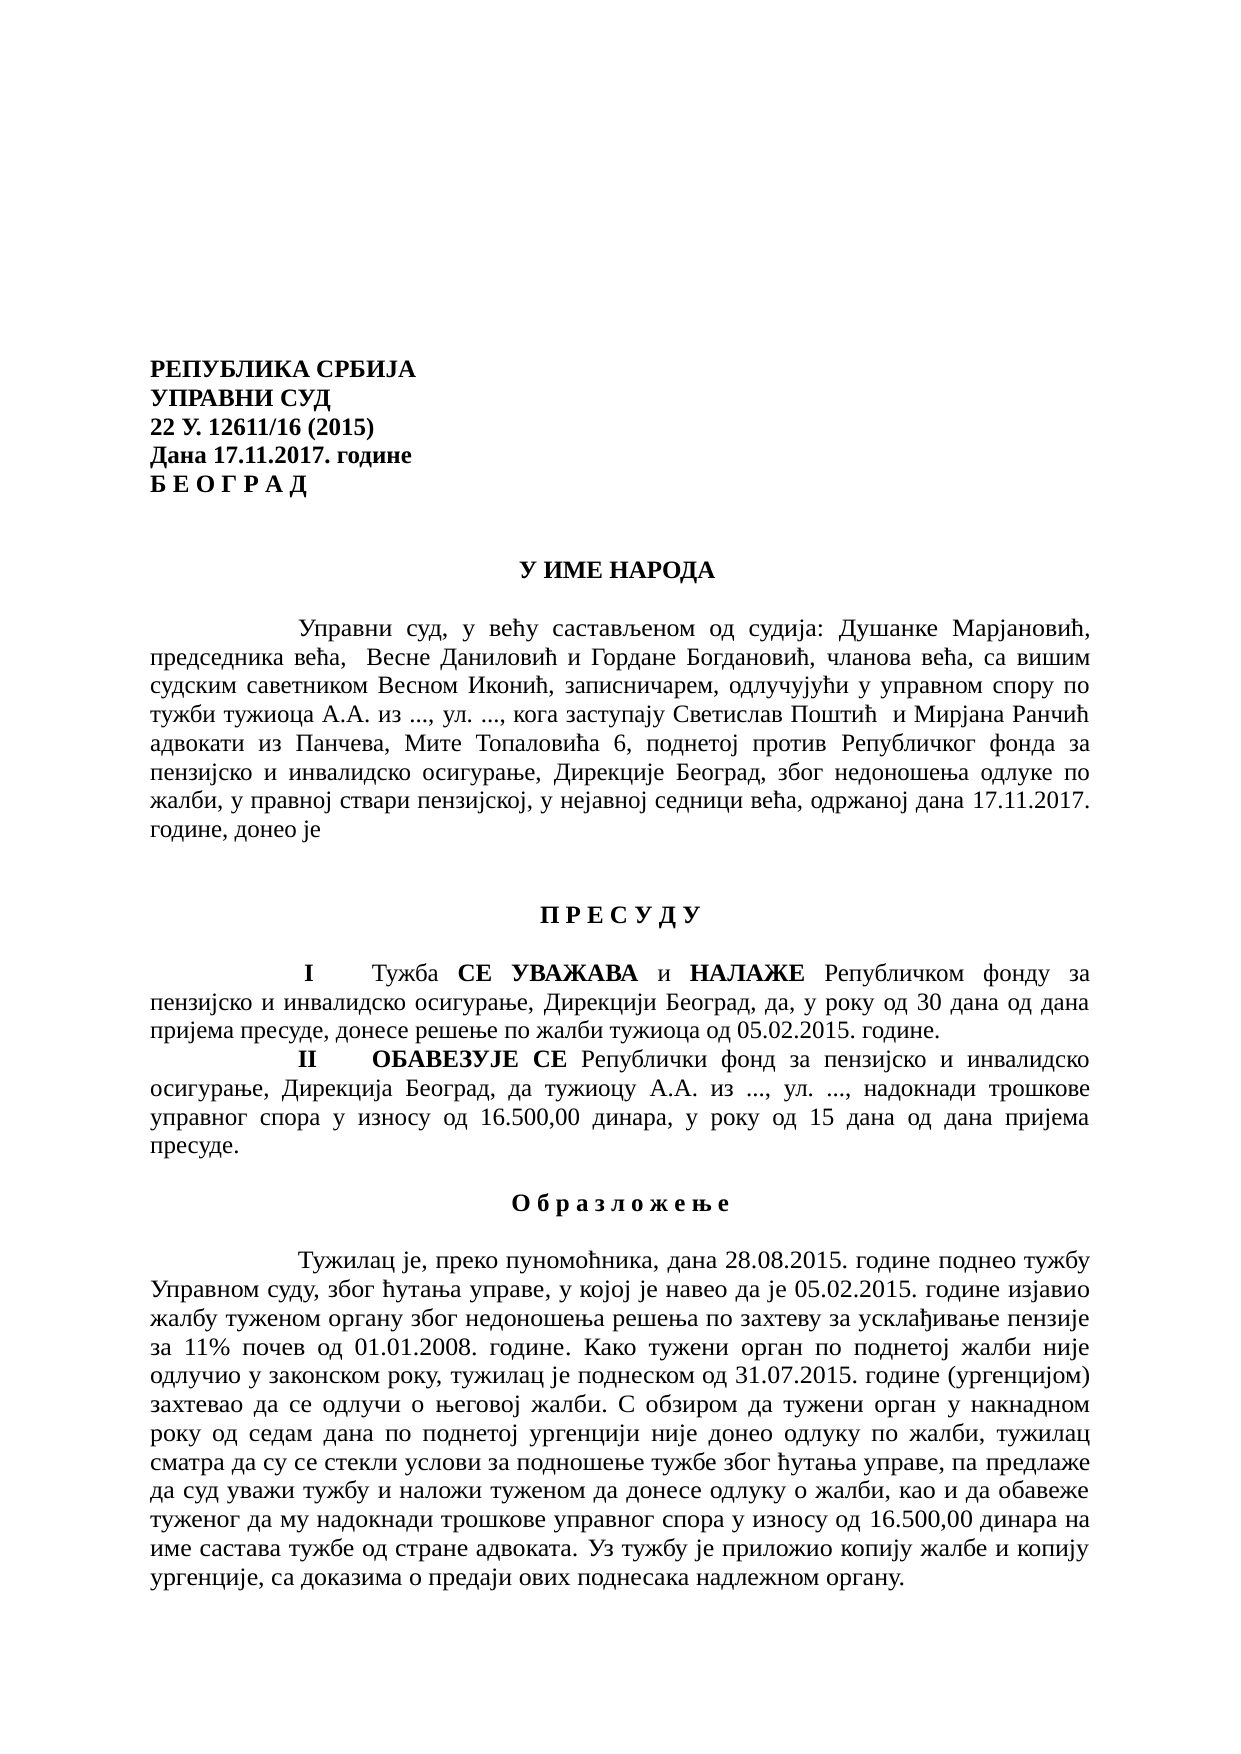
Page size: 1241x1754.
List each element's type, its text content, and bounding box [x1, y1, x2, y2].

text О б р а з л о ж е њ е [150, 1188, 1090, 1217]
text 22 У. 12611/16 (2015) [150, 412, 1090, 440]
text Тужилац је, преко пуномоћника, дана 28.08.2015. године поднео тужбу Управном суду, због ћутања управе, у којој је навео да је 05.02.2015. године изјавио жалбу туженом органу због недоношења решења по захтеву за усклађивање пензије за 11% почев од 01.01.2008. године. Како тужени орган по поднетој жалби није одлучио у законском року, тужилац је поднеском од 31.07.2015. године (ургенцијом) захтевао да се одлучи о његовој жалби. С обзиром да тужени орган у накнадном року од седам дана по поднетој ургенцији није донео одлуку по жалби, тужилац сматра да су се стекли услови за подношење тужбе због ћутања управе, па предлаже да суд уважи тужбу и наложи туженом да донесе одлуку о жалби, као и да обавеже туженог да му надокнади трошкове управног спора у износу од 16.500,00 динара на име састава тужбе од стране адвоката. Уз тужбу је приложио копију жалбе и копију ургенције, са доказима о предаји ових поднесака надлежном органу. [150, 1245, 1090, 1590]
text Дана 17.11.2017. године [150, 440, 1090, 469]
text РЕПУБЛИКА СРБИЈА [150, 148, 1090, 383]
text Б Е О Г Р А Д [150, 469, 1090, 498]
text I Тужба СЕ УВАЖАВА и НАЛАЖЕ Републичком фонду за пензијско и инвалидско осигурање, Дирекцији Београд, да, у року од 30 дана од дана пријема пресуде, донесе решење по жалби тужиоца од 05.02.2015. године. [150, 958, 1090, 1044]
text УПРАВНИ СУД [150, 383, 1090, 412]
text Управни суд, у већу састављеном од судија: Душанке Марјановић, председника већа, Весне Даниловић и Гордане Богдановић, чланова већа, са вишим судским саветником Весном Иконић, записничарем, одлучујући у управном спору по тужби тужиоца A.A. из ..., ул. ..., кога заступају Светислав Поштић и Мирјана Ранчић адвокати из Панчева, Мите Топаловића 6, поднетој против Републичког фонда за пензијско и инвалидско осигурање, Дирекције Београд, због недоношења одлуке по жалби, у правној ствари пензијској, у нејавној седници већа, одржаној дана 17.11.2017. године, донео је [150, 613, 1090, 843]
text II ОБАВЕЗУЈЕ СЕ Републички фонд за пензијско и инвалидско осигурање, Дирекција Београд, да тужиоцу А.А. из ..., ул. ..., надокнади трошкове управног спора у износу од 16.500,00 динара, у року од 15 дана од дана пријема пресуде. [150, 1044, 1090, 1159]
text У ИМЕ НАРОДА [150, 555, 1090, 584]
text П Р Е С У Д У [150, 900, 1090, 929]
